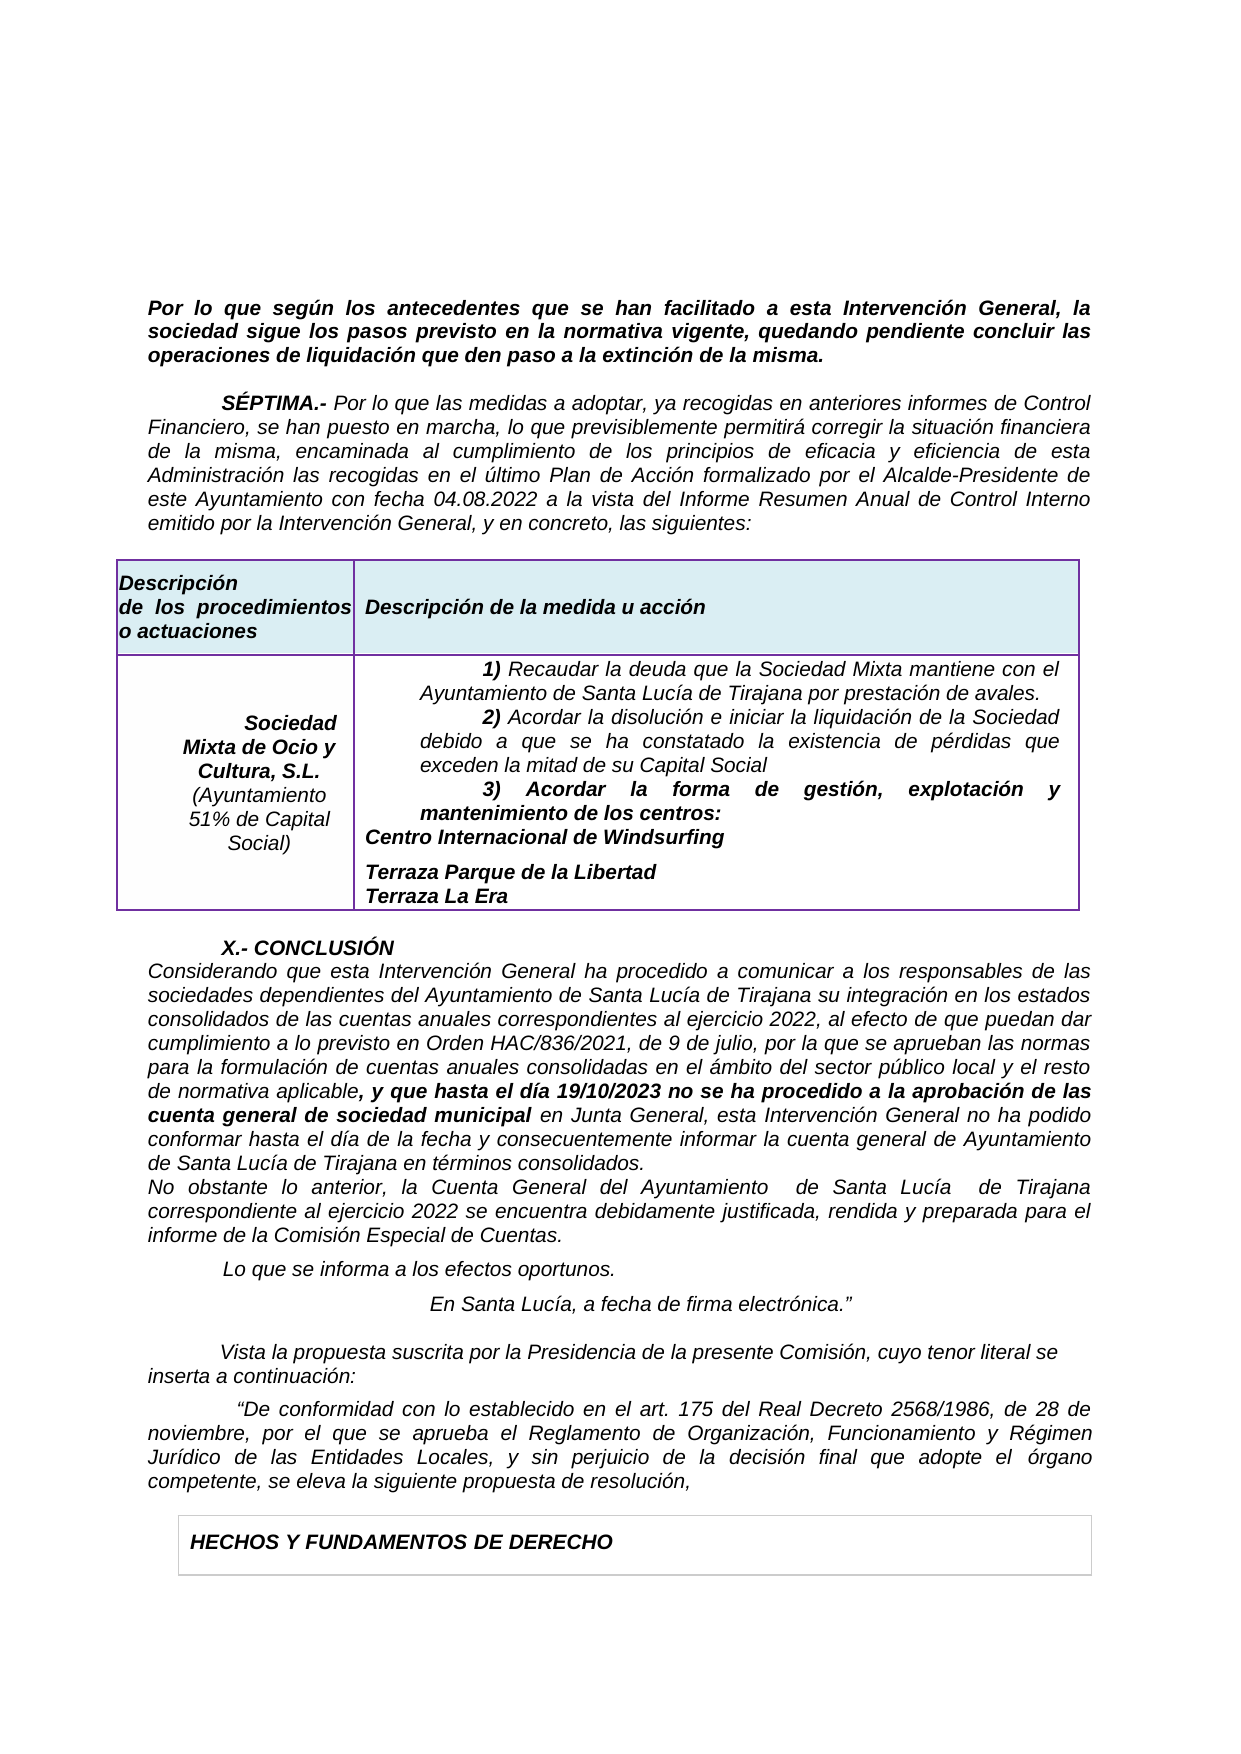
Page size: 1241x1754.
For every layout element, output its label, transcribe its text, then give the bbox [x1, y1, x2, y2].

text [179, 1516, 1091, 1574]
table_header Descripción de la medida u acción [355, 561, 1078, 653]
text HECHOS Y FUNDAMENTOS DE DERECHO [190, 1530, 1091, 1554]
table_header Descripción de los procedimientos o actuaciones [118, 561, 353, 653]
text Vista la propuesta suscrita por la Presidencia de la presente Comisión, cuyo tenor literal se inserta a continuación: [148, 1339, 1092, 1387]
text Lo que se informa a los efectos oportunos. [148, 1257, 1092, 1281]
table_cell Sociedad Mixta de Ocio y Cultura, S.L. (Ayuntamiento 51% de Capital Social) [118, 656, 353, 909]
text Por lo que según los antecedentes que se han facilitado a esta Intervención General, la sociedad sigue los pasos previsto en la normativa vigente, quedando pendiente concluir las operaciones de liquidación que den paso a la extinción de la misma. [148, 295, 1092, 367]
text “De conformidad con lo establecido en el art. 175 del Real Decreto 2568/1986, de 28 de noviembre, por el que se aprueba el Reglamento de Organización, Funcionamiento y Régimen Jurídico de las Entidades Locales, y sin perjuicio de la decisión final que adopte el órgano competente, se eleva la siguiente propuesta de resolución, [148, 1397, 1092, 1493]
text X.- CONCLUSIÓN [148, 935, 1092, 959]
text SÉPTIMA.- Por lo que las medidas a adoptar, ya recogidas en anteriores informes de Control Financiero, se han puesto en marcha, lo que previsiblemente permitirá corregir la situación financiera de la misma, encaminada al cumplimiento de los principios de eficacia y eficiencia de esta Administración las recogidas en el último Plan de Acción formalizado por el Alcalde-Presidente de este Ayuntamiento con fecha 04.08.2022 a la vista del Informe Resumen Anual de Control Interno emitido por la Intervención General, y en concreto, las siguientes: [148, 391, 1092, 535]
text No obstante lo anterior, la Cuenta General del Ayuntamiento de Santa Lucía de Tirajana correspondiente al ejercicio 2022 se encuentra debidamente justificada, rendida y preparada para el informe de la Comisión Especial de Cuentas. [148, 1175, 1092, 1247]
text Considerando que esta Intervención General ha procedido a comunicar a los responsables de las sociedades dependientes del Ayuntamiento de Santa Lucía de Tirajana su integración en los estados consolidados de las cuentas anuales correspondientes al ejercicio 2022, al efecto de que puedan dar cumplimiento a lo previsto en Orden HAC/836/2021, de 9 de julio, por la que se aprueban las normas para la formulación de cuentas anuales consolidadas en el ámbito del sector público local y el resto de normativa aplicable, y que hasta el día 19/10/2023 no se ha procedido a la aprobación de las cuenta general de sociedad municipal en Junta General, esta Intervención General no ha podido conformar hasta el día de la fecha y consecuentemente informar la cuenta general de Ayuntamiento de Santa Lucía de Tirajana en términos consolidados. [148, 959, 1092, 1175]
text En Santa Lucía, a fecha de firma electrónica.” [148, 1292, 1092, 1316]
table_cell 1) Recaudar la deuda que la Sociedad Mixta mantiene con el Ayuntamiento de Santa Lucía de Tirajana por prestación de avales. 2) Acordar la disolución e iniciar la liquidación de la Sociedad debido a que se ha constatado la existencia de pérdidas que exceden la mitad de su Capital Social 3) Acordar la forma de gestión, explotación y mantenimiento de los centros: Centro Internacional de Windsurfing Terraza Parque de la Libertad Terraza La Era [355, 656, 1078, 909]
